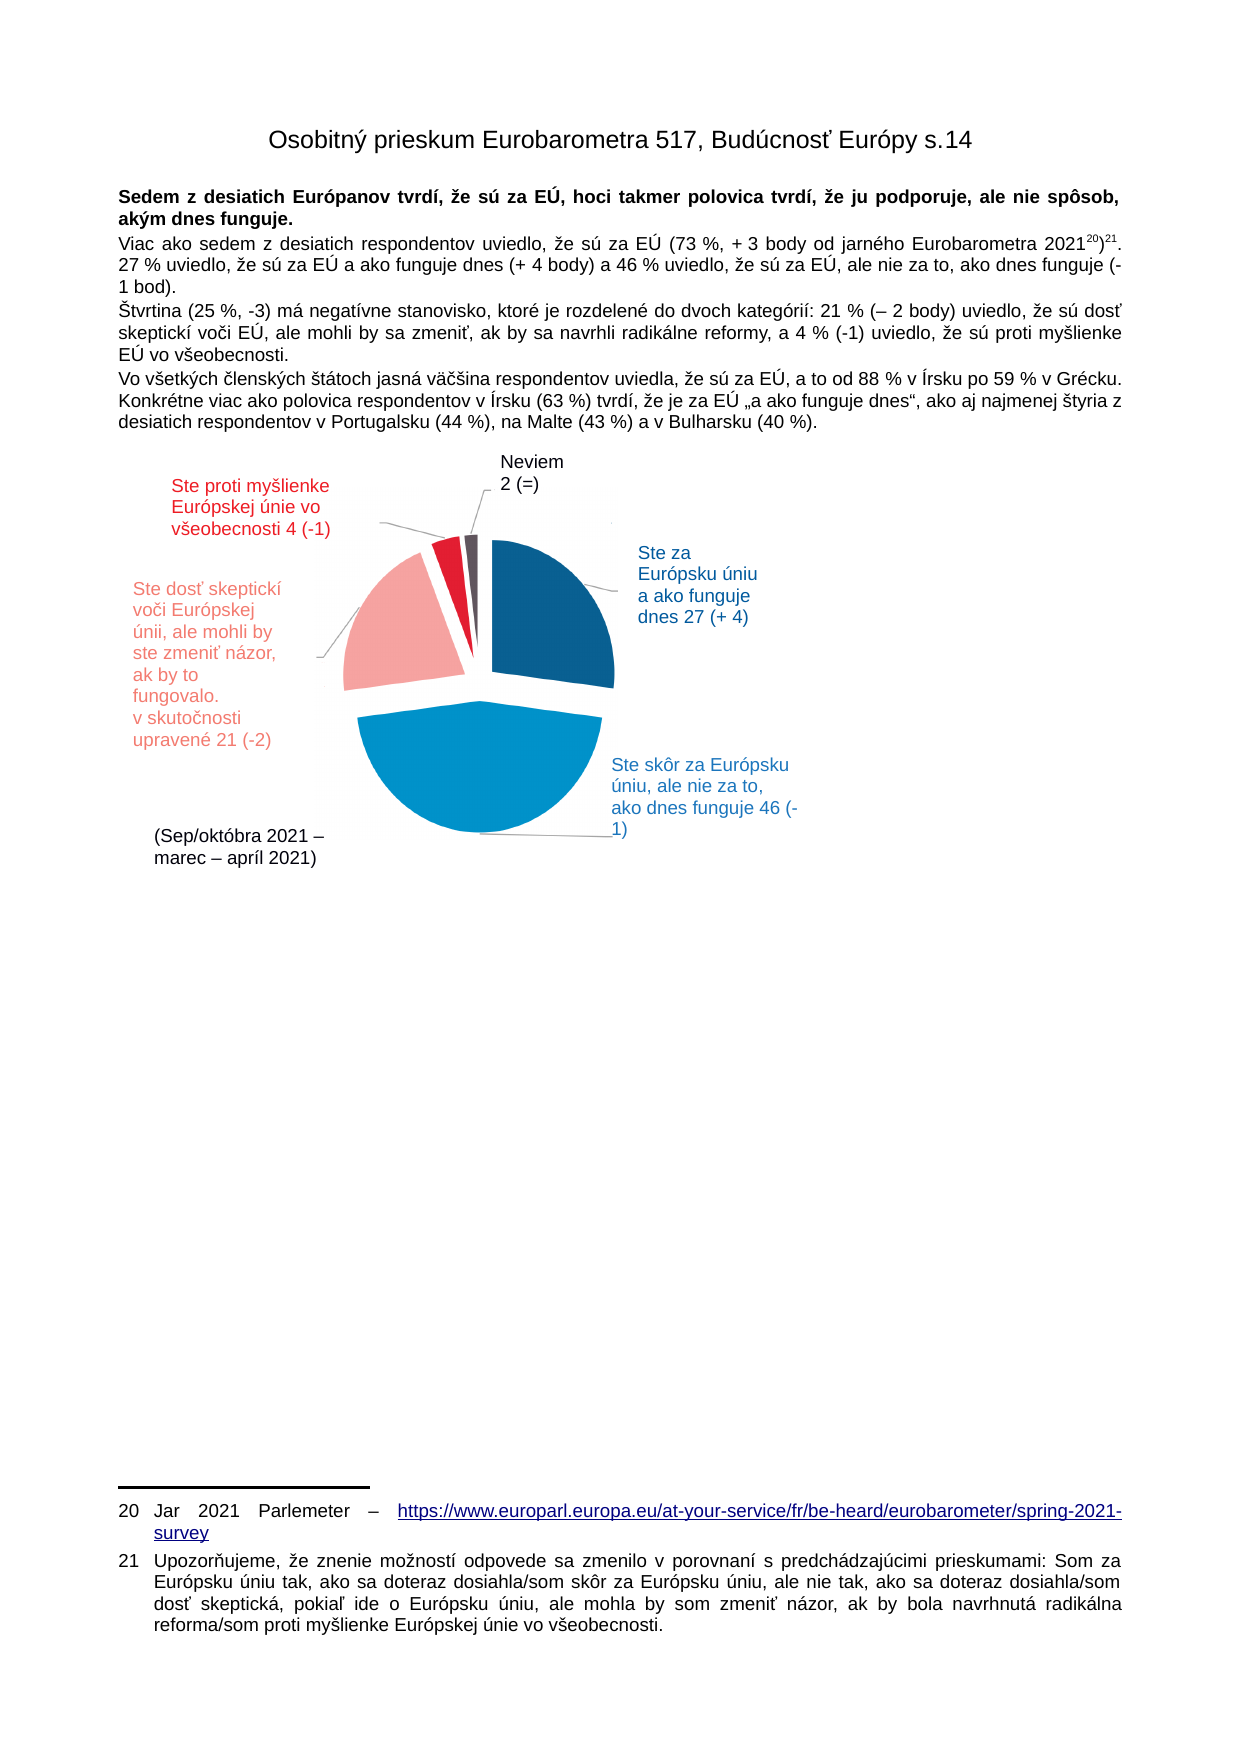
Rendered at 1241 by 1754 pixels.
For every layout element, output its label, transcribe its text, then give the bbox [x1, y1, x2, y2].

text Sedem z desiatich Európanov tvrdí, že sú za EÚ, hoci takmer polovica tvrdí, že ju podporuje, ale nie spôsob, akým dnes funguje. [118, 186, 1122, 229]
text Jar 2021 Parlemeter – https://www.europarl.europa.eu/at-your-service/fr/be-heard/eurobarometer/spring-2021-survey [118, 1500, 1122, 1543]
text Štvrtina (25 %, -3) má negatívne stanovisko, ktoré je rozdelené do dvoch kategórií: 21 % (– 2 body) uviedlo, že sú dosť skeptickí voči EÚ, ale mohli by sa zmeniť, ak by sa navrhli radikálne reformy, a 4 % (-1) uviedlo, že sú proti myšlienke EÚ vo všeobecnosti. [118, 300, 1122, 365]
text Upozorňujeme, že znenie možností odpovede sa zmenilo v porovnaní s predchádzajúcimi prieskumami: Som za Európsku úniu tak, ako sa doteraz dosiahla/som skôr za Európsku úniu, ale nie tak, ako sa doteraz dosiahla/som dosť skeptická, pokiaľ ide o Európsku úniu, ale mohla by som zmeniť názor, ak by bola navrhnutá radikálna reforma/som proti myšlienke Európskej únie vo všeobecnosti. [118, 1549, 1122, 1636]
text Vo všetkých členských štátoch jasná väčšina respondentov uviedla, že sú za EÚ, a to od 88 % v Írsku po 59 % v Grécku. Konkrétne viac ako polovica respondentov v Írsku (63 %) tvrdí, že je za EÚ „a ako funguje dnes“, ako aj najmenej štyria z desiatich respondentov v Portugalsku (44 %), na Malte (43 %) a v Bulharsku (40 %). [118, 368, 1122, 433]
text Viac ako sedem z desiatich respondentov uviedlo, že sú za EÚ (73 %, + 3 body od jarného Eurobarometra 2021). 27 % uviedlo, že sú za EÚ a ako funguje dnes (+ 4 body) a 46 % uviedlo, že sú za EÚ, ale nie za to, ako dnes funguje (-1 bod). [118, 232, 1122, 297]
picture [314, 487, 618, 840]
